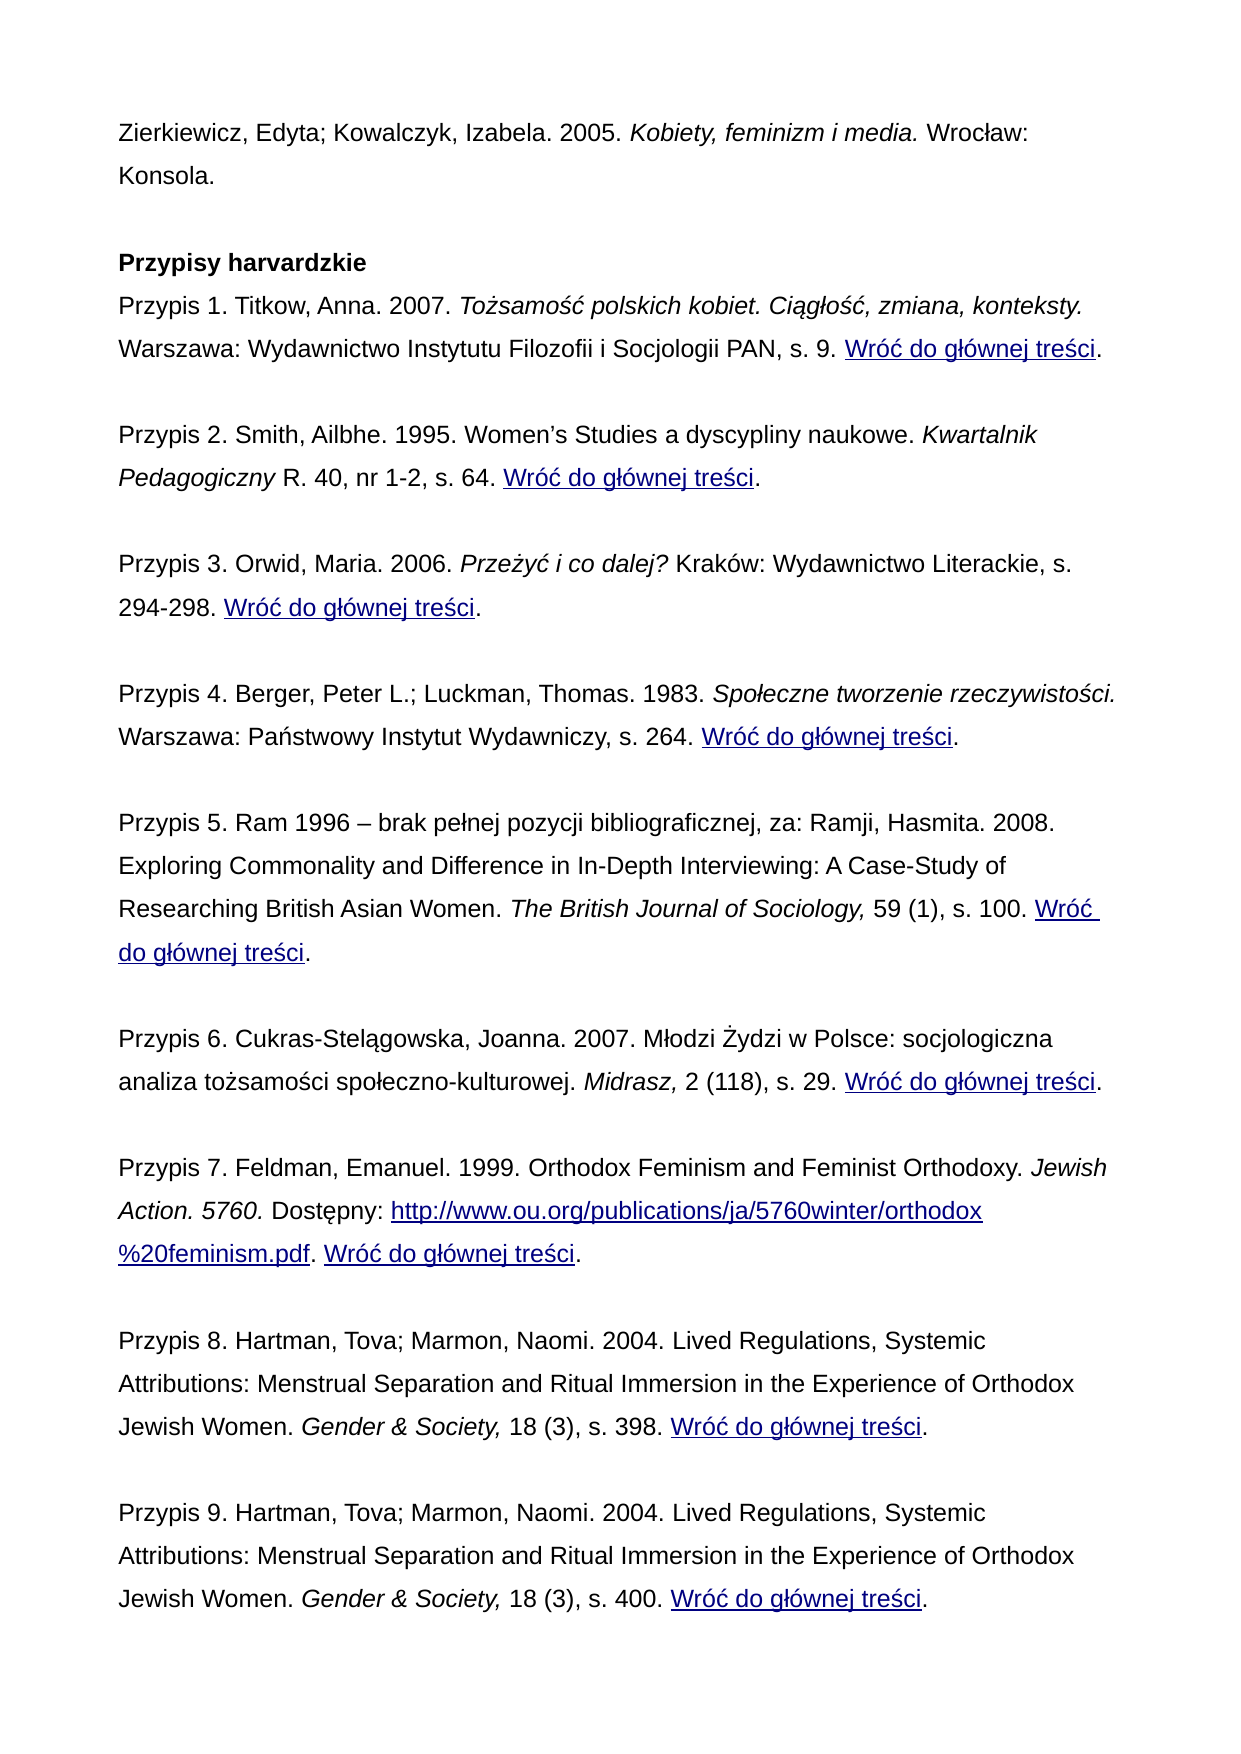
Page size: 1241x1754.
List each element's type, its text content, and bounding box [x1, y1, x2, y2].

text Przypis 3. Orwid, Maria. 2006. Przeżyć i co dalej? Kraków: Wydawnictwo Literackie, s. 294-298. Wróć do głównej treści. [118, 549, 1122, 621]
text Przypis 5. Ram 1996 – brak pełnej pozycji bibliograficznej, za: Ramji, Hasmita. 2008. Exploring Commonality and Difference in In-Depth Interviewing: A Case-Study of Researching British Asian Women. The British Journal of Sociology, 59 (1), s. 100. Wróć do głównej treści. [118, 808, 1122, 966]
text Przypis 1. Titkow, Anna. 2007. Tożsamość polskich kobiet. Ciągłość, zmiana, konteksty. Warszawa: Wydawnictwo Instytutu Filozofii i Socjologii PAN, s. 9. Wróć do głównej treści. [118, 291, 1122, 362]
text Przypis 8. Hartman, Tova; Marmon, Naomi. 2004. Lived Regulations, Systemic Attributions: Menstrual Separation and Ritual Immersion in the Experience of Orthodox Jewish Women. Gender & Society, 18 (3), s. 398. Wróć do głównej treści. [118, 1326, 1122, 1441]
text Przypis 6. Cukras-Stelągowska, Joanna. 2007. Młodzi Żydzi w Polsce: socjologiczna analiza tożsamości społeczno-kulturowej. Midrasz, 2 (118), s. 29. Wróć do głównej treści. [118, 1024, 1122, 1096]
text Przypis 4. Berger, Peter L.; Luckman, Thomas. 1983. Społeczne tworzenie rzeczywistości. Warszawa: Państwowy Instytut Wydawniczy, s. 264. Wróć do głównej treści. [118, 679, 1122, 751]
text Przypis 7. Feldman, Emanuel. 1999. Orthodox Feminism and Feminist Orthodoxy. Jewish Action. 5760. Dostępny: http://www.ou.org/publications/ja/5760winter/orthodox%20feminism.pdf. Wróć do głównej treści. [118, 1153, 1122, 1268]
subtitle Przypisy harvardzkie [118, 247, 1122, 276]
text Przypis 9. Hartman, Tova; Marmon, Naomi. 2004. Lived Regulations, Systemic Attributions: Menstrual Separation and Ritual Immersion in the Experience of Orthodox Jewish Women. Gender & Society, 18 (3), s. 400. Wróć do głównej treści. [118, 1498, 1122, 1613]
text Zierkiewicz, Edyta; Kowalczyk, Izabela. 2005. Kobiety, feminizm i media. Wrocław: Konsola. [118, 118, 1122, 190]
text Przypis 2. Smith, Ailbhe. 1995. Women’s Studies a dyscypliny naukowe. Kwartalnik Pedagogiczny R. 40, nr 1-2, s. 64. Wróć do głównej treści. [118, 420, 1122, 492]
